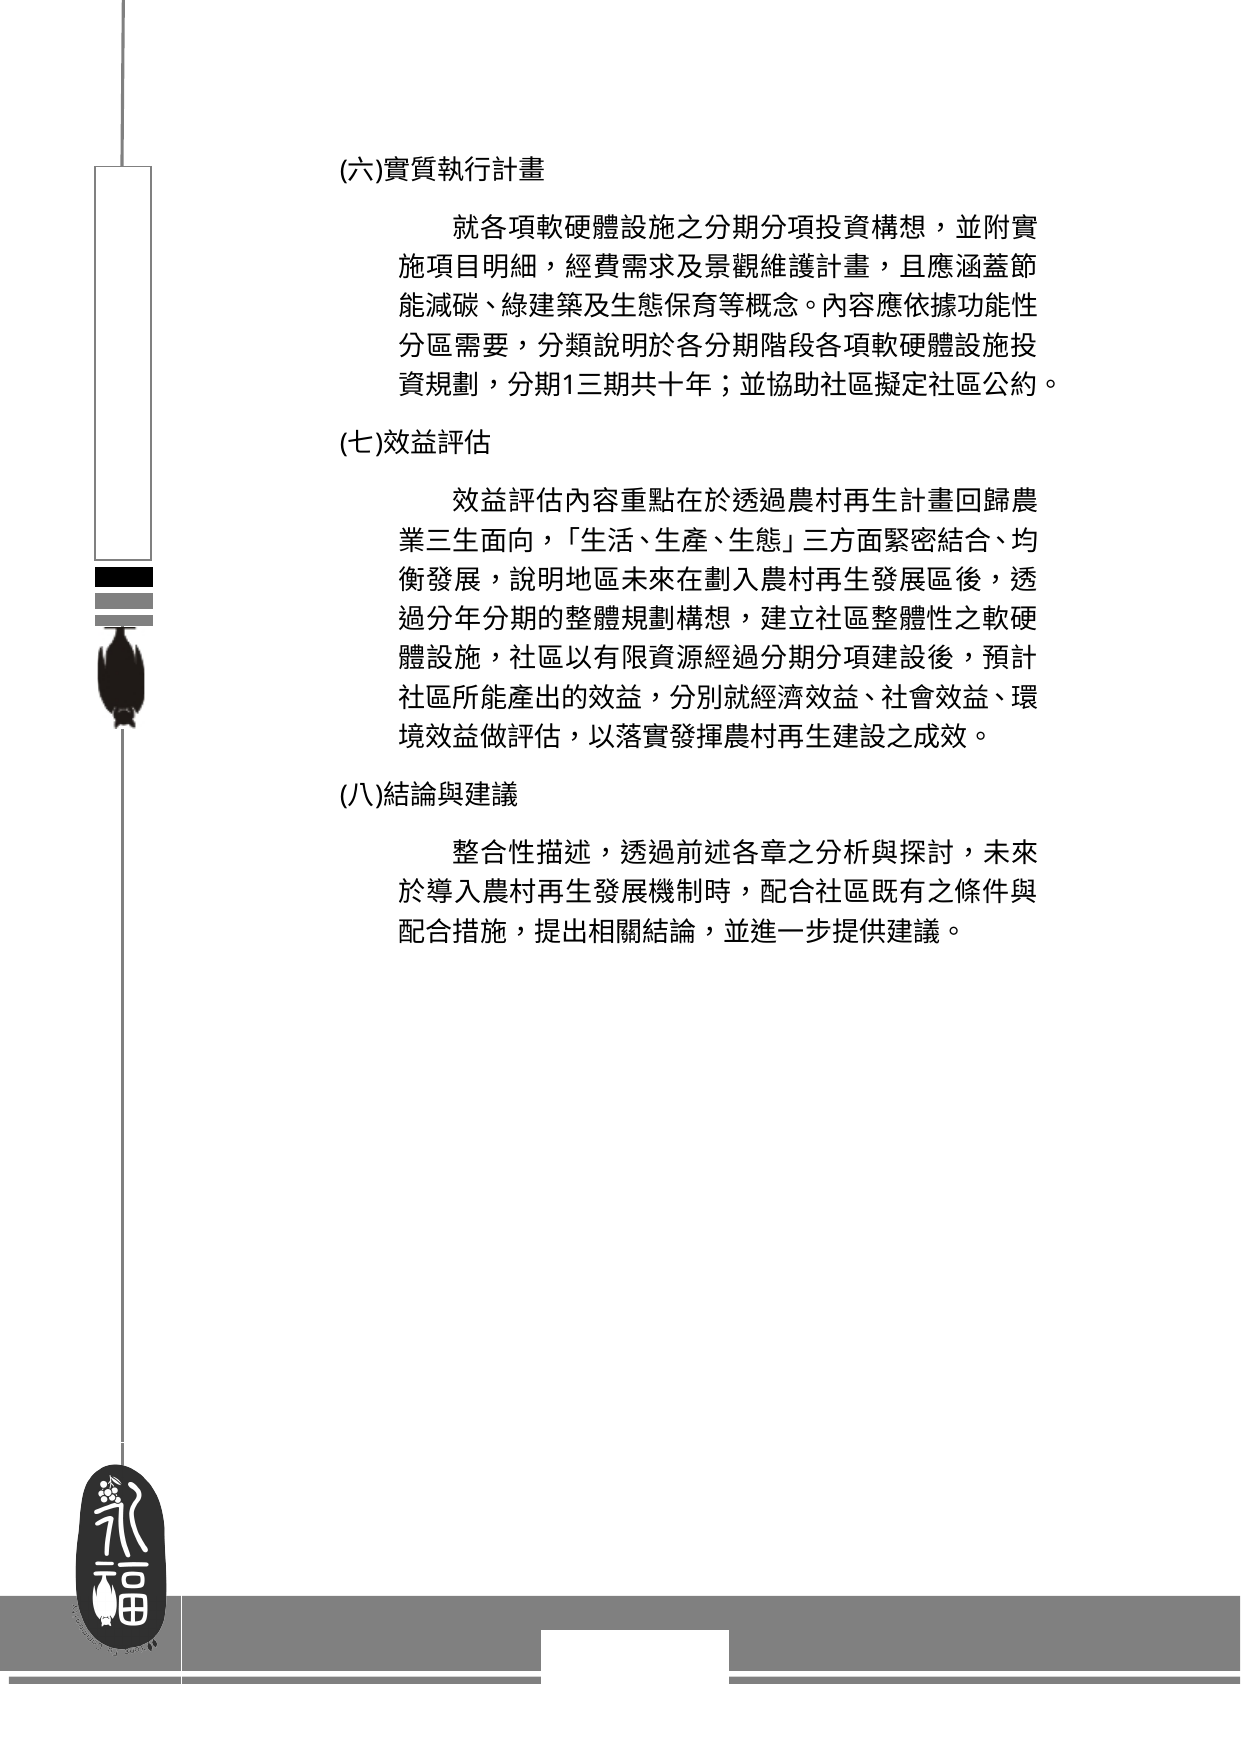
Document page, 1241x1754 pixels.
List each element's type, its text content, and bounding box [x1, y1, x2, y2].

text (七)效益評估 [202, 421, 1038, 460]
picture [97, 627, 145, 729]
text (六)實質執行計畫 [202, 148, 1038, 187]
text 效益評估內容重點在於透過農村再生計畫回歸農業三生面向，「生活、生產、生態」三方面緊密結合、均衡發展，說明地區未來在劃入農村再生發展區後，透過分年分期的整體規劃構想，建立社區整體性之軟硬體設施，社區以有限資源經過分期分項建設後，預計社區所能產出的效益，分別就經濟效益、社會效益、環境效益做評估，以落實發揮農村再生建設之成效。 [398, 479, 1038, 754]
text 整合性描述，透過前述各章之分析與探討，未來於導入農村再生發展機制時，配合社區既有之條件與配合措施，提出相關結論，並進一步提供建議。 [398, 831, 1038, 949]
text 就各項軟硬體設施之分期分項投資構想，並附實施項目明細，經費需求及景觀維護計畫，且應涵蓋節能減碳、綠建築及生態保育等概念。內容應依據功能性分區需要，分類說明於各分期階段各項軟硬體設施投資規劃，分期1三期共十年；並協助社區擬定社區公約。 [398, 206, 1038, 402]
text (八)結論與建議 [202, 773, 1038, 812]
